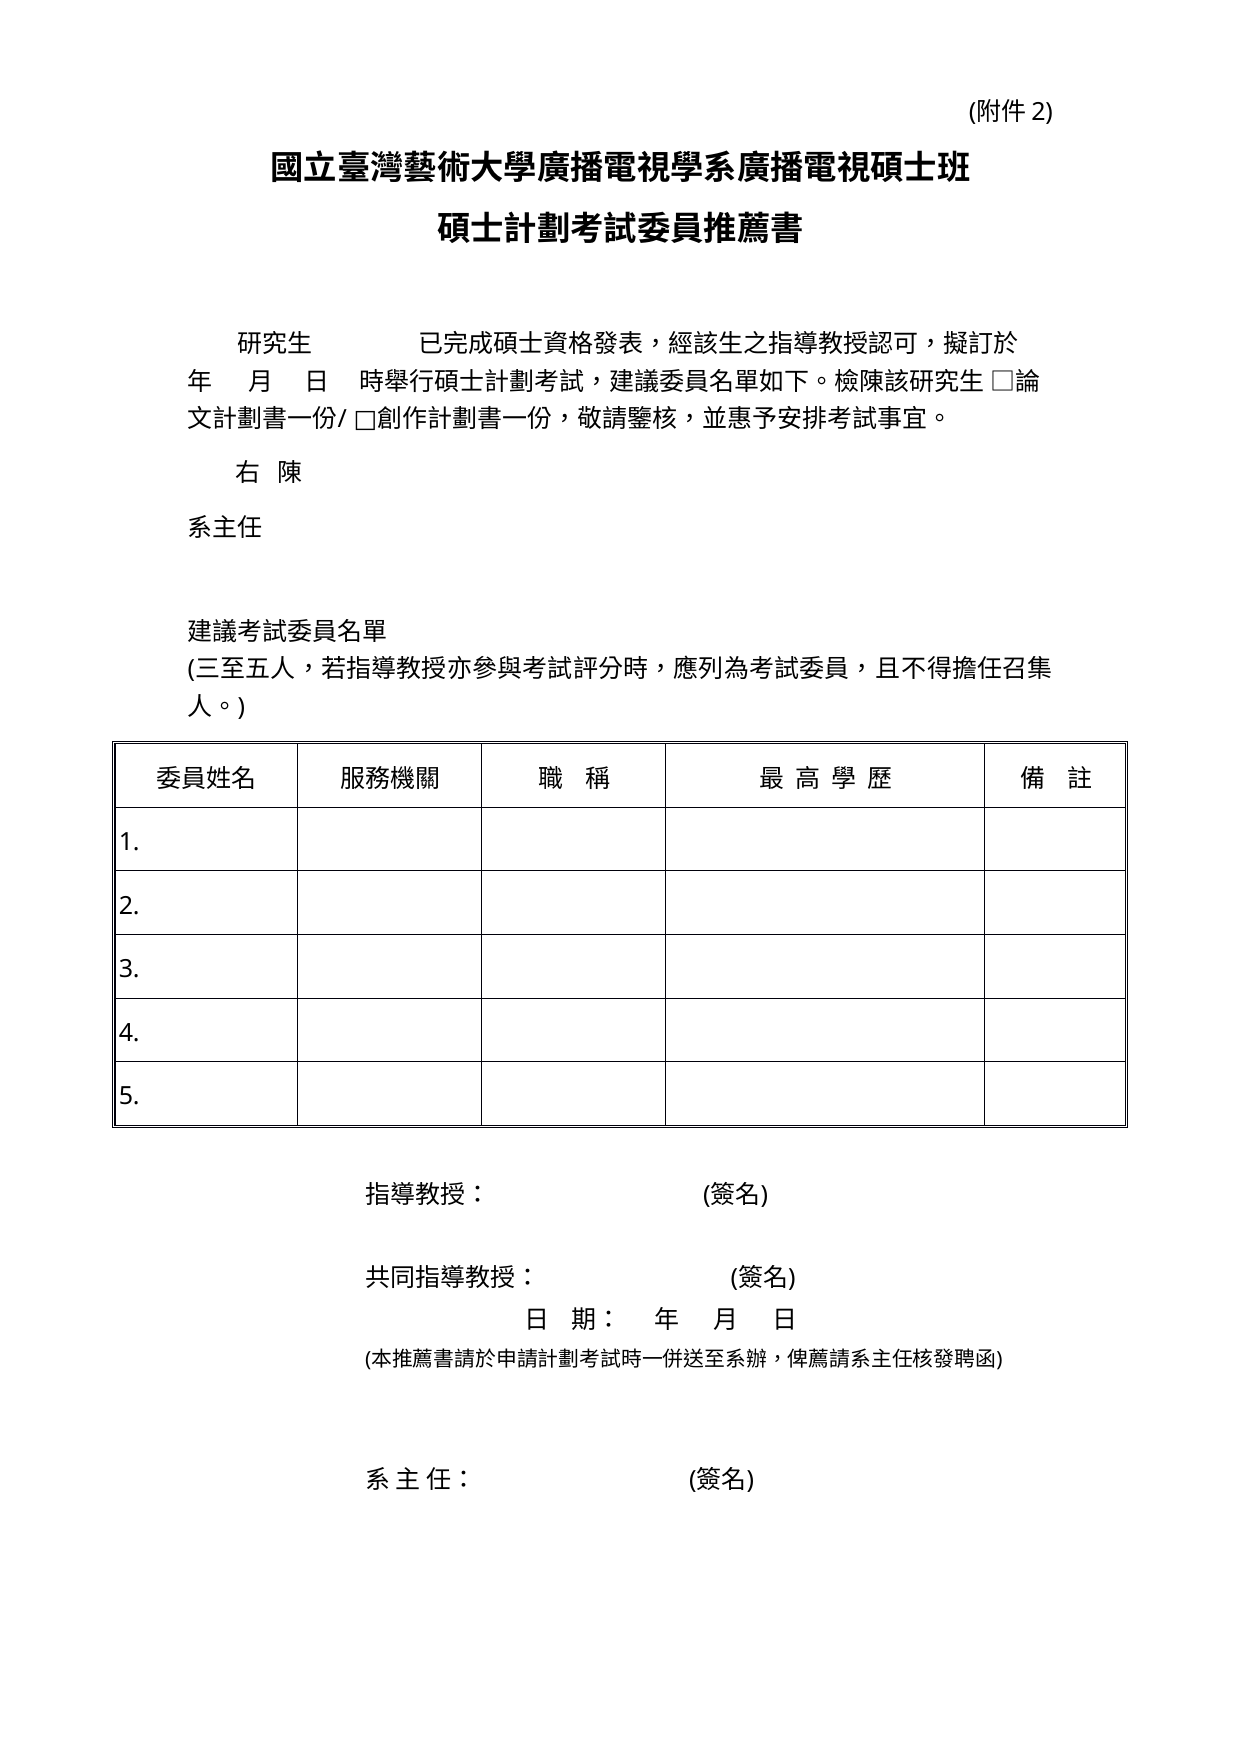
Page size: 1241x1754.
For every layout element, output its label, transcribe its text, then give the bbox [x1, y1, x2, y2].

table_cell [298, 808, 481, 870]
table_cell [985, 1062, 1125, 1124]
table_cell 2. [116, 871, 297, 934]
text (本推薦書請於申請計劃考試時一併送至系辦，俾薦請系主任核發聘函) [187, 1342, 1053, 1372]
table_cell [666, 871, 984, 934]
text 研究生 已完成碩士資格發表，經該生之指導教授認可，擬訂於 年 月 日 時舉行碩士計劃考試，建議委員名單如下。檢陳該研究生 □論文計劃書一份/ □創作計劃書一份，敬請鑒核，並惠予安排考試事宜。 [187, 322, 1053, 435]
table_cell [298, 935, 481, 997]
table_cell 3. [116, 935, 297, 997]
table_header 最 高 學 歷 [666, 744, 984, 807]
table_header 委員姓名 [116, 744, 297, 807]
text 碩士計劃考試委員推薦書 [187, 201, 1053, 249]
table_header 職 稱 [482, 744, 665, 807]
text (三至五人，若指導教授亦參與考試評分時，應列為考試委員，且不得擔任召集人。) [187, 647, 1053, 722]
table_cell [298, 1062, 481, 1124]
table_cell [482, 808, 665, 870]
table_cell 1. [116, 808, 297, 870]
table_cell [298, 999, 481, 1061]
table_cell [298, 871, 481, 934]
table_cell [985, 871, 1125, 934]
table_header 服務機關 [298, 744, 481, 807]
table_cell [666, 808, 984, 870]
table_cell [666, 935, 984, 997]
text 日 期： 年 月 日 [187, 1299, 1053, 1336]
text 建議考試委員名單 [187, 610, 1053, 647]
table_cell [482, 1062, 665, 1124]
table_cell [985, 808, 1125, 870]
table_cell [482, 935, 665, 997]
table_cell [666, 1062, 984, 1124]
text 右 陳 [187, 447, 1053, 489]
text (附件2) [187, 86, 1053, 128]
table_cell [482, 999, 665, 1061]
table_cell [985, 999, 1125, 1061]
text 國立臺灣藝術大學廣播電視學系廣播電視碩士班 [187, 141, 1053, 189]
text 指導教授： (簽名) [187, 1174, 1053, 1210]
text 系主任 [187, 502, 1053, 543]
text 共同指導教授： (簽名) [187, 1257, 1053, 1293]
table_cell [482, 871, 665, 934]
table_cell [666, 999, 984, 1061]
table_header 備 註 [985, 744, 1125, 807]
text 系 主 任： (簽名) [187, 1459, 1053, 1495]
table_cell [985, 935, 1125, 997]
table_cell 5. [116, 1062, 297, 1124]
table_cell 4. [116, 999, 297, 1061]
